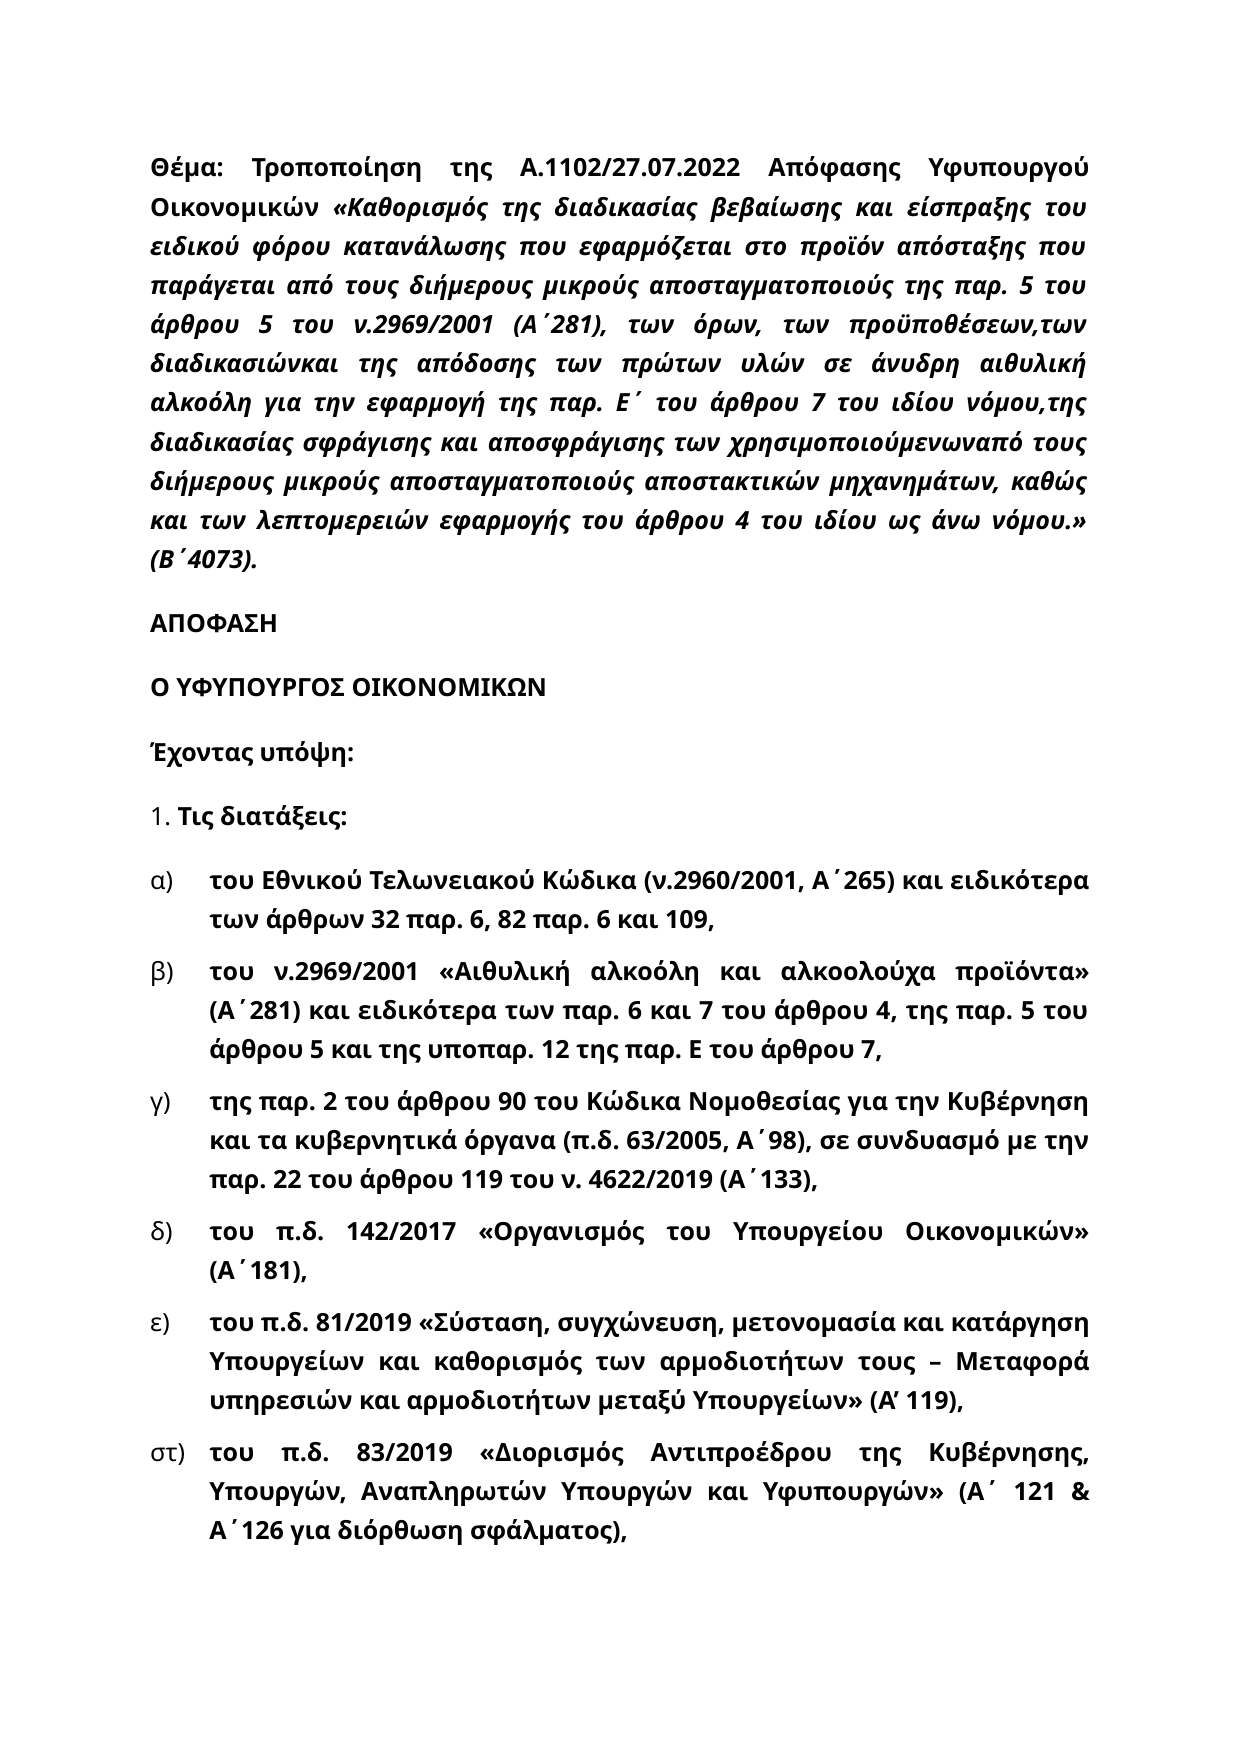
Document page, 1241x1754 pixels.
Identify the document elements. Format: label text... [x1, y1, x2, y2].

text Ο ΥΦΥΠΟΥΡΓΟΣ ΟΙΚΟΝΟΜΙΚΩΝ [150, 670, 1090, 704]
text Θέμα: Τροποποίηση της Α.1102/27.07.2022 Απόφασης Υφυπουργού Οικονομικών «Καθορισμός της διαδικασίας βεβαίωσης και είσπραξης του ειδικού φόρου κατανάλωσης που εφαρμόζεται στο προϊόν απόσταξης που παράγεται από τους διήμερους μικρούς αποσταγματοποιούς της παρ. 5 του άρθρου 5 του ν.2969/2001 (Α΄281), των όρων, των προϋποθέσεων,των διαδικασιώνκαι της απόδοσης των πρώτων υλών σε άνυδρη αιθυλική αλκοόλη για την εφαρμογή της παρ. Ε΄ του άρθρου 7 του ιδίου νόμου,της διαδικασίας σφράγισης και αποσφράγισης των χρησιμοποιούμενωναπό τους διήμερους μικρούς αποσταγματοποιούς αποστακτικών μηχανημάτων, καθώς και των λεπτομερειών εφαρμογής του άρθρου 4 του ιδίου ως άνω νόμου.» (Β΄4073). [150, 150, 1090, 576]
text 1. Τις διατάξεις: [150, 798, 1090, 832]
list β) του ν.2969/2001 «Αιθυλική αλκοόλη και αλκοολούχα προϊόντα» (Α΄281) και ειδικότερα των παρ. 6 και 7 του άρθρου 4, της παρ. 5 του άρθρου 5 και της υποπαρ. 12 της παρ. Ε του άρθρου 7, [150, 953, 1090, 1066]
list γ) της παρ. 2 του άρθρου 90 του Κώδικα Νομοθεσίας για την Κυβέρνηση και τα κυβερνητικά όργανα (π.δ. 63/2005, Α΄98), σε συνδυασμό με την παρ. 22 του άρθρου 119 του ν. 4622/2019 (Α΄133), [150, 1083, 1090, 1196]
list ε) του π.δ. 81/2019 «Σύσταση, συγχώνευση, μετονομασία και κατάργηση Υπουργείων και καθορισμός των αρμοδιοτήτων τους – Μεταφορά υπηρεσιών και αρμοδιοτήτων μεταξύ Υπουργείων» (Α’ 119), [150, 1304, 1090, 1417]
list α) του Εθνικού Τελωνειακού Κώδικα (ν.2960/2001, Α΄265) και ειδικότερα των άρθρων 32 παρ. 6, 82 παρ. 6 και 109, [150, 862, 1090, 936]
text Έχοντας υπόψη: [150, 734, 1090, 768]
list δ) του π.δ. 142/2017 «Οργανισμός του Υπουργείου Οικονομικών» (Α΄181), [150, 1213, 1090, 1287]
text ΑΠΟΦΑΣΗ [150, 606, 1090, 640]
list στ) του π.δ. 83/2019 «Διορισμός Αντιπροέδρου της Κυβέρνησης, Υπουργών, Αναπληρωτών Υπουργών και Υφυπουργών» (Α΄ 121 & Α΄126 για διόρθωση σφάλματος), [150, 1434, 1090, 1547]
